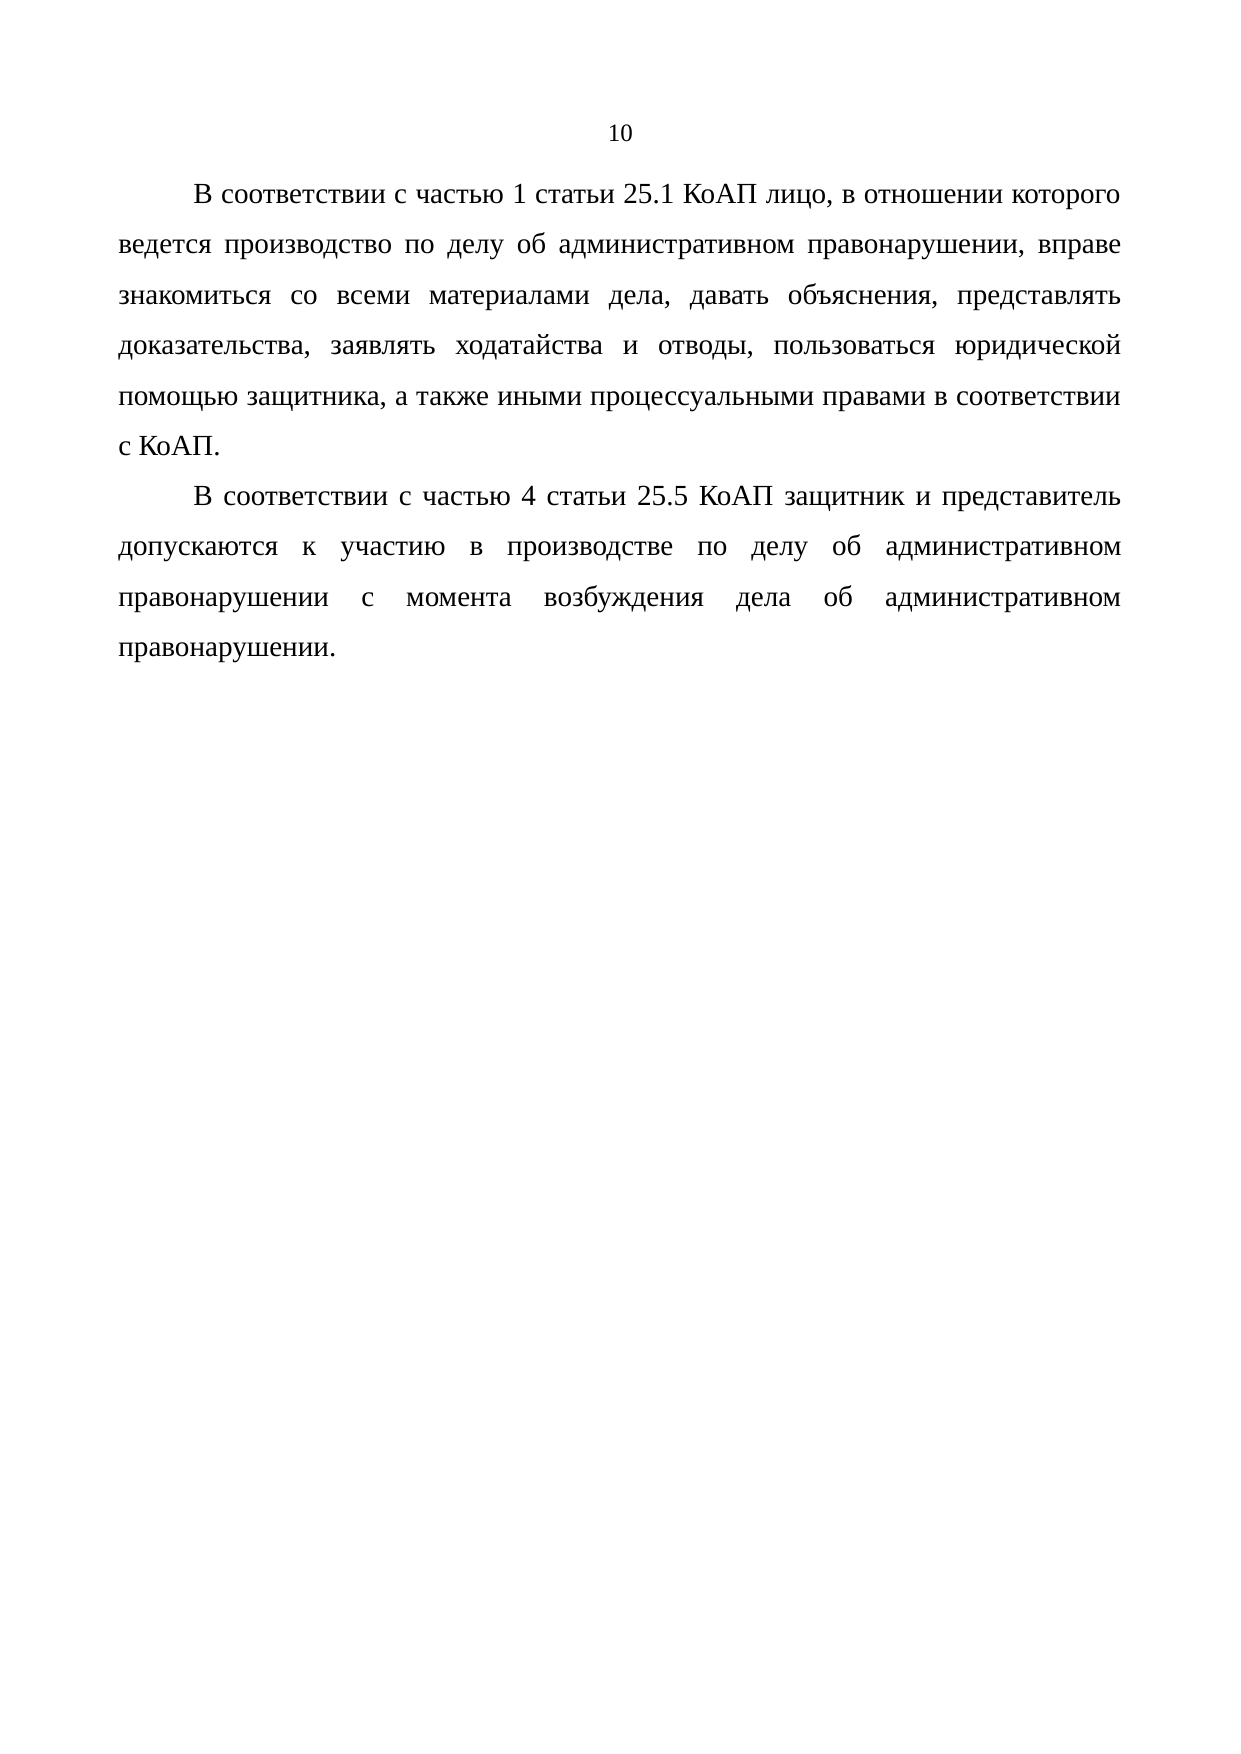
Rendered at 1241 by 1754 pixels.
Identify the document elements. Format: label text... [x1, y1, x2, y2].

text В соответствии с частью 1 статьи 25.1 КоАП лицо, в отношении которого ведется производство по делу об административном правонарушении, вправе знакомиться со всеми материалами дела, давать объяснения, представлять доказательства, заявлять ходатайства и отводы, пользоваться юридической помощью защитника, а также иными процессуальными правами в соответствии с КоАП. [118, 176, 1122, 461]
text В соответствии с частью 4 статьи 25.5 КоАП защитник и представитель допускаются к участию в производстве по делу об административном правонарушении с момента возбуждения дела об административном правонарушении. [118, 478, 1122, 663]
